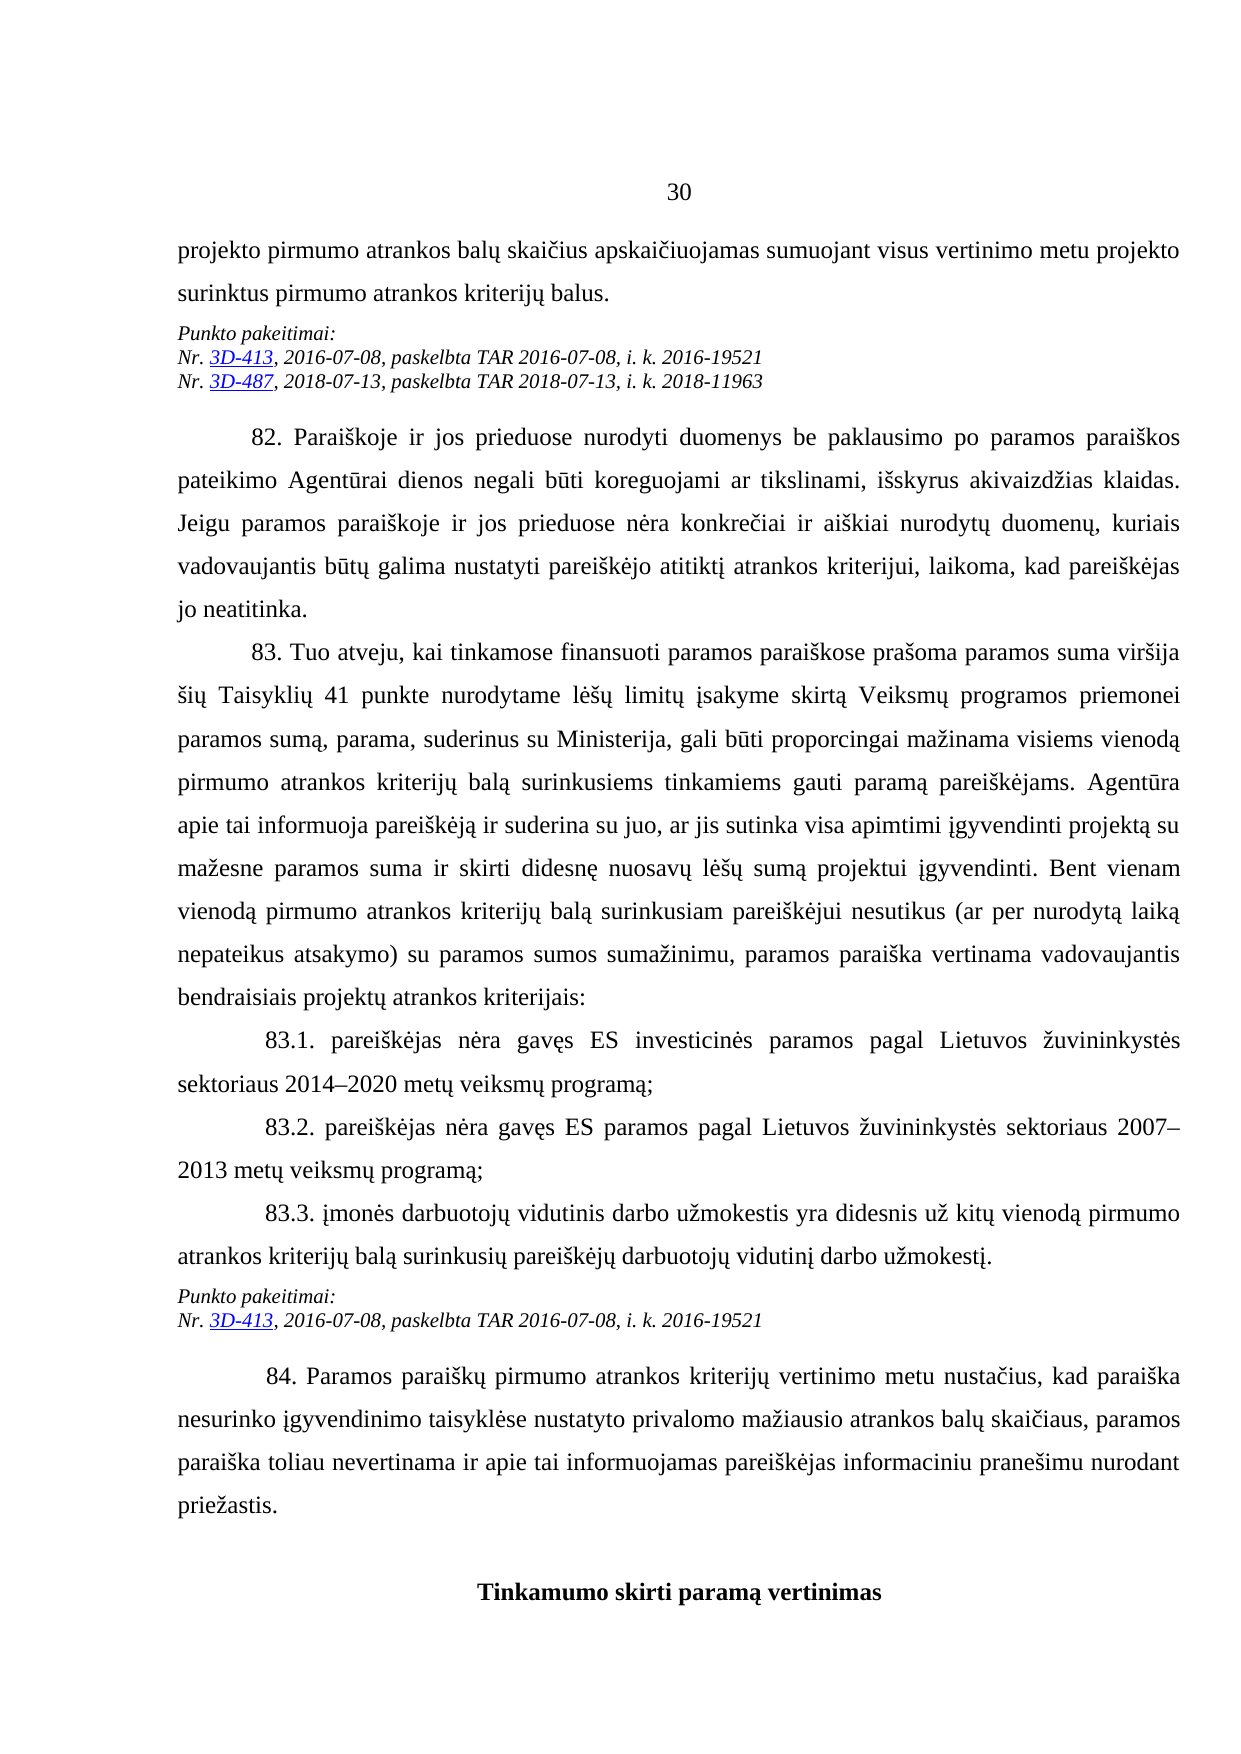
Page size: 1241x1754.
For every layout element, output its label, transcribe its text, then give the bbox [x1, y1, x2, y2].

text 83.3. įmonės darbuotojų vidutinis darbo užmokestis yra didesnis už kitų vienodą pirmumo atrankos kriterijų balą surinkusių pareiškėjų darbuotojų vidutinį darbo užmokestį. [177, 1198, 1181, 1270]
text projekto pirmumo atrankos balų skaičius apskaičiuojamas sumuojant visus vertinimo metu projekto surinktus pirmumo atrankos kriterijų balus. [177, 235, 1181, 307]
text 83.1. pareiškėjas nėra gavęs ES investicinės paramos pagal Lietuvos žuvininkystės sektoriaus 2014–2020 metų veiksmų programą; [177, 1026, 1181, 1097]
text 83.2. pareiškėjas nėra gavęs ES paramos pagal Lietuvos žuvininkystės sektoriaus 2007–2013 metų veiksmų programą; [177, 1112, 1181, 1184]
text Nr. 3D-413, 2016-07-08, paskelbta TAR 2016-07-08, i. k. 2016-19521 [177, 345, 1181, 369]
text Nr. 3D-413, 2016-07-08, paskelbta TAR 2016-07-08, i. k. 2016-19521 [177, 1308, 1181, 1332]
text Punkto pakeitimai: [177, 321, 1181, 345]
text 83. Tuo atveju, kai tinkamose finansuoti paramos paraiškose prašoma paramos suma viršija šių Taisyklių 41 punkte nurodytame lėšų limitų įsakyme skirtą Veiksmų programos priemonei paramos sumą, parama, suderinus su Ministerija, gali būti proporcingai mažinama visiems vienodą pirmumo atrankos kriterijų balą surinkusiems tinkamiems gauti paramą pareiškėjams. Agentūra apie tai informuoja pareiškėją ir suderina su juo, ar jis sutinka visa apimtimi įgyvendinti projektą su mažesne paramos suma ir skirti didesnę nuosavų lėšų sumą projektui įgyvendinti. Bent vienam vienodą pirmumo atrankos kriterijų balą surinkusiam pareiškėjui nesutikus (ar per nurodytą laiką nepateikus atsakymo) su paramos sumos sumažinimu, paramos paraiška vertinama vadovaujantis bendraisiais projektų atrankos kriterijais: [177, 637, 1181, 1011]
text 82. Paraiškoje ir jos prieduose nurodyti duomenys be paklausimo po paramos paraiškos pateikimo Agentūrai dienos negali būti koreguojami ar tikslinami, išskyrus akivaizdžias klaidas. Jeigu paramos paraiškoje ir jos prieduose nėra konkrečiai ir aiškiai nurodytų duomenų, kuriais vadovaujantis būtų galima nustatyti pareiškėjo atitiktį atrankos kriterijui, laikoma, kad pareiškėjas jo neatitinka. [177, 422, 1181, 623]
text Punkto pakeitimai: [177, 1284, 1181, 1308]
text Tinkamumo skirti paramą vertinimas [177, 1577, 1181, 1606]
text 84. Paramos paraiškų pirmumo atrankos kriterijų vertinimo metu nustačius, kad paraiška nesurinko įgyvendinimo taisyklėse nustatyto privalomo mažiausio atrankos balų skaičiaus, paramos paraiška toliau nevertinama ir apie tai informuojamas pareiškėjas informaciniu pranešimu nurodant priežastis. [177, 1361, 1181, 1519]
text Nr. 3D-487, 2018-07-13, paskelbta TAR 2018-07-13, i. k. 2018-11963 [177, 369, 1181, 393]
